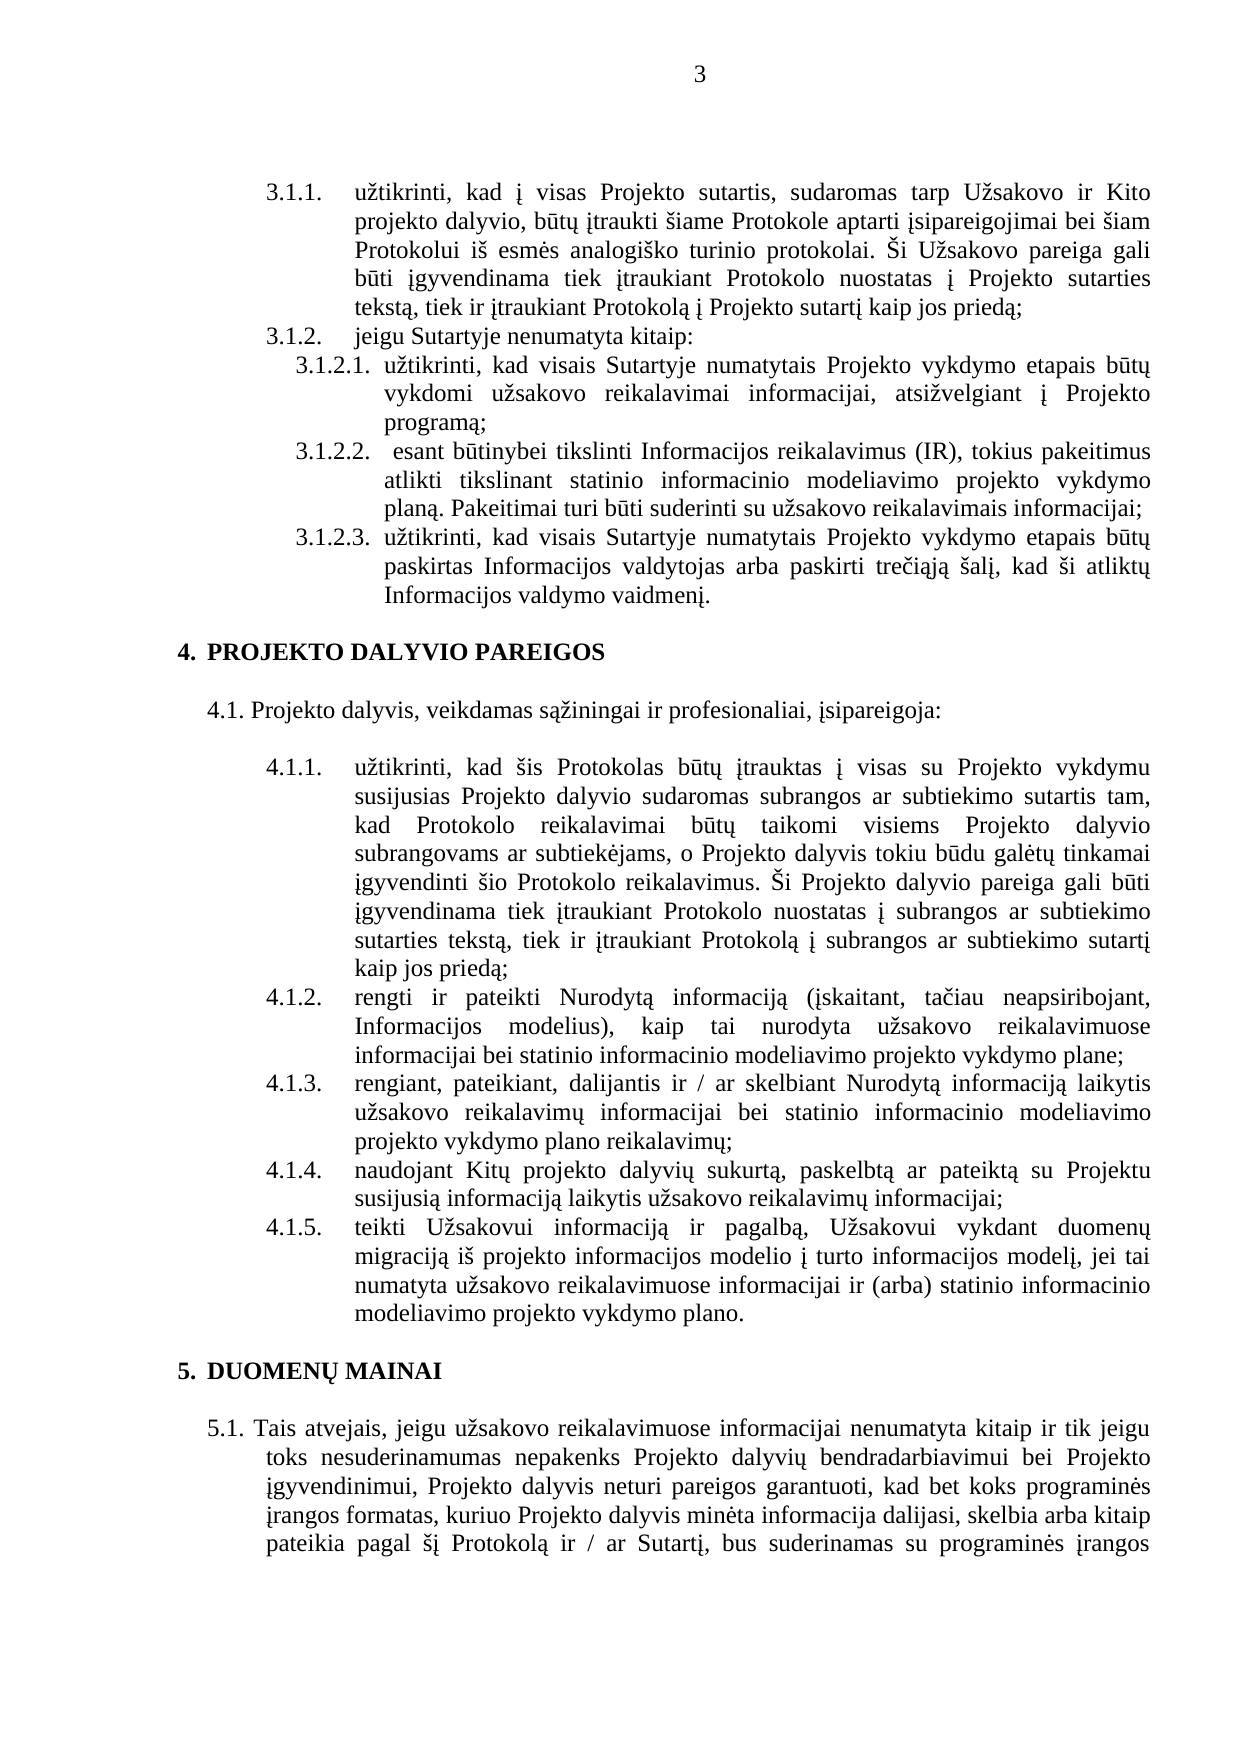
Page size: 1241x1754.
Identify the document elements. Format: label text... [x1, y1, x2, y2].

text 4.1.3. rengiant, pateikiant, dalijantis ir / ar skelbiant Nurodytą informaciją laikytis užsakovo reikalavimų informacijai bei statinio informacinio modeliavimo projekto vykdymo plano reikalavimų; [266, 1068, 1152, 1155]
text 4.1. Projekto dalyvis, veikdamas sąžiningai ir profesionaliai, įsipareigoja: [207, 695, 1152, 723]
text 3.1.1. užtikrinti, kad į visas Projekto sutartis, sudaromas tarp Užsakovo ir Kito projekto dalyvio, būtų įtraukti šiame Protokole aptarti įsipareigojimai bei šiam Protokolui iš esmės analogiško turinio protokolai. Ši Užsakovo pareiga gali būti įgyvendinama tiek įtraukiant Protokolo nuostatas į Projekto sutarties tekstą, tiek ir įtraukiant Protokolą į Projekto sutartį kaip jos priedą; [266, 177, 1152, 321]
text 5. DUOMENŲ MAINAI [177, 1356, 1152, 1385]
text 4.1.2. rengti ir pateikti Nurodytą informaciją (įskaitant, tačiau neapsiribojant, Informacijos modelius), kaip tai nurodyta užsakovo reikalavimuose informacijai bei statinio informacinio modeliavimo projekto vykdymo plane; [266, 982, 1152, 1068]
text 3.1.2.1. užtikrinti, kad visais Sutartyje numatytais Projekto vykdymo etapais būtų vykdomi užsakovo reikalavimai informacijai, atsižvelgiant į Projekto programą; [295, 350, 1152, 436]
text 4.1.4. naudojant Kitų projekto dalyvių sukurtą, paskelbtą ar pateiktą su Projektu susijusią informaciją laikytis užsakovo reikalavimų informacijai; [266, 1155, 1152, 1212]
text 3.1.2.2. esant būtinybei tikslinti Informacijos reikalavimus (IR), tokius pakeitimus atlikti tikslinant statinio informacinio modeliavimo projekto vykdymo planą. Pakeitimai turi būti suderinti su užsakovo reikalavimais informacijai; [295, 436, 1152, 522]
text 5.1. Tais atvejais, jeigu užsakovo reikalavimuose informacijai nenumatyta kitaip ir tik jeigu toks nesuderinamumas nepakenks Projekto dalyvių bendradarbiavimui bei Projekto įgyvendinimui, Projekto dalyvis neturi pareigos garantuoti, kad bet koks programinės įrangos formatas, kuriuo Projekto dalyvis minėta informacija dalijasi, skelbia arba kitaip pateikia pagal šį Protokolą ir / ar Sutartį, bus suderinamas su programinės įrangos [207, 1413, 1152, 1557]
text 4. PROJEKTO DALYVIO PAREIGOS [177, 637, 1152, 666]
text 4.1.5. teikti Užsakovui informaciją ir pagalbą, Užsakovui vykdant duomenų migraciją iš projekto informacijos modelio į turto informacijos modelį, jei tai numatyta užsakovo reikalavimuose informacijai ir (arba) statinio informacinio modeliavimo projekto vykdymo plano. [266, 1212, 1152, 1327]
text 3.1.2. jeigu Sutartyje nenumatyta kitaip: [266, 321, 1152, 350]
text 3.1.2.3. užtikrinti, kad visais Sutartyje numatytais Projekto vykdymo etapais būtų paskirtas Informacijos valdytojas arba paskirti trečiąją šalį, kad ši atliktų Informacijos valdymo vaidmenį. [295, 522, 1152, 608]
text 4.1.1. užtikrinti, kad šis Protokolas būtų įtrauktas į visas su Projekto vykdymu susijusias Projekto dalyvio sudaromas subrangos ar subtiekimo sutartis tam, kad Protokolo reikalavimai būtų taikomi visiems Projekto dalyvio subrangovams ar subtiekėjams, o Projekto dalyvis tokiu būdu galėtų tinkamai įgyvendinti šio Protokolo reikalavimus. Ši Projekto dalyvio pareiga gali būti įgyvendinama tiek įtraukiant Protokolo nuostatas į subrangos ar subtiekimo sutarties tekstą, tiek ir įtraukiant Protokolą į subrangos ar subtiekimo sutartį kaip jos priedą; [266, 752, 1152, 982]
